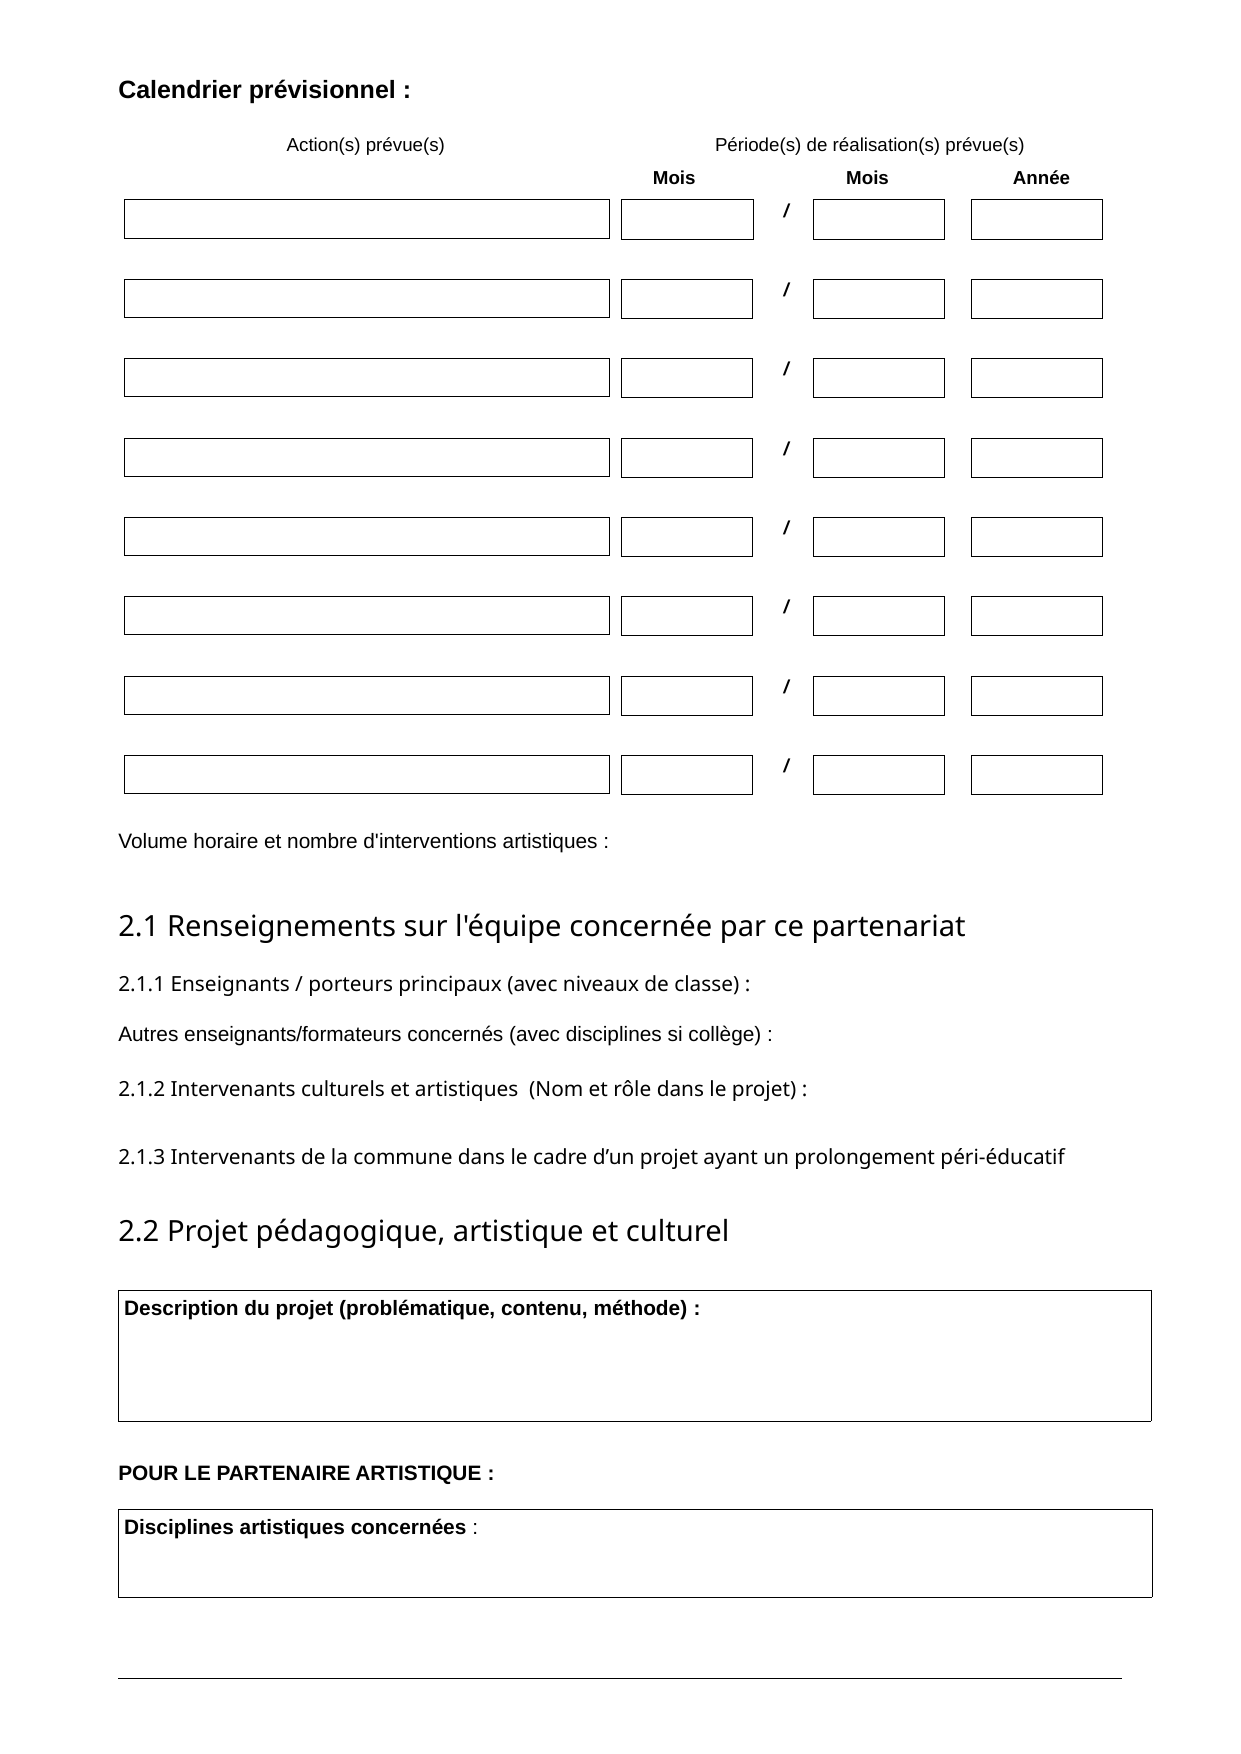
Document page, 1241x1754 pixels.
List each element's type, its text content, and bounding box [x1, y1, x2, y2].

table_header / [778, 511, 807, 562]
table_header [118, 749, 615, 800]
table_header / [778, 432, 807, 482]
table_header [118, 353, 615, 403]
table_header [118, 432, 615, 482]
text 2.1 Renseignements sur l'équipe concernée par ce partenariat [118, 905, 1122, 945]
table_header [615, 511, 777, 562]
table_header [615, 749, 777, 800]
table_header / [778, 749, 807, 800]
table_header Description du projet (problématique, contenu, méthode) : [119, 1291, 1151, 1421]
text Autres enseignants/formateurs concernés (avec disciplines si collège) : [118, 1021, 1122, 1045]
table_header / [778, 273, 807, 324]
table_header [807, 591, 965, 641]
table_header Action(s) prévue(s) [116, 128, 616, 161]
table_header [965, 273, 1122, 324]
table_header [807, 432, 965, 482]
table_header [807, 511, 965, 562]
table_header [118, 273, 615, 324]
table_cell Mois Mois Année [616, 161, 1123, 194]
table_header Disciplines artistiques concernées : [119, 1510, 1152, 1597]
table_header [807, 670, 965, 721]
table_header [615, 353, 777, 403]
table_header [118, 670, 615, 721]
table_header [807, 273, 965, 324]
table_cell [807, 194, 965, 244]
table_header [807, 353, 965, 403]
text 2.1.2 Intervenants culturels et artistiques (Nom et rôle dans le projet) : [118, 1074, 1122, 1103]
table_header [615, 273, 777, 324]
table_header [965, 511, 1122, 562]
table_cell / [778, 194, 807, 244]
table_cell [116, 161, 616, 194]
text 2.1.1 Enseignants / porteurs principaux (avec niveaux de classe) : [118, 969, 1122, 997]
table_header / [778, 353, 807, 403]
text 2.1.3 Intervenants de la commune dans le cadre d’un projet ayant un prolongement péri-éducatif [118, 1142, 1122, 1171]
table_header [118, 591, 615, 641]
table_header [965, 670, 1122, 721]
table_cell [965, 194, 1123, 244]
table_header [965, 353, 1122, 403]
table_header [615, 670, 777, 721]
text Volume horaire et nombre d'interventions artistiques : [118, 829, 1122, 853]
text Calendrier prévisionnel : [118, 75, 1122, 104]
table_header [807, 749, 965, 800]
table_header [965, 749, 1122, 800]
table_header [615, 591, 777, 641]
table_cell [616, 194, 777, 244]
text 2.2 Projet pédagogique, artistique et culturel [118, 1210, 1122, 1250]
table_header [118, 511, 615, 562]
table_header [615, 432, 777, 482]
table_header [965, 591, 1122, 641]
table_header [965, 432, 1122, 482]
table_cell [118, 194, 616, 244]
table_header Période(s) de réalisation(s) prévue(s) [616, 128, 1123, 161]
table_header / [778, 591, 807, 641]
text POUR LE PARTENAIRE ARTISTIQUE : [118, 1461, 1122, 1485]
table_header / [778, 670, 807, 721]
